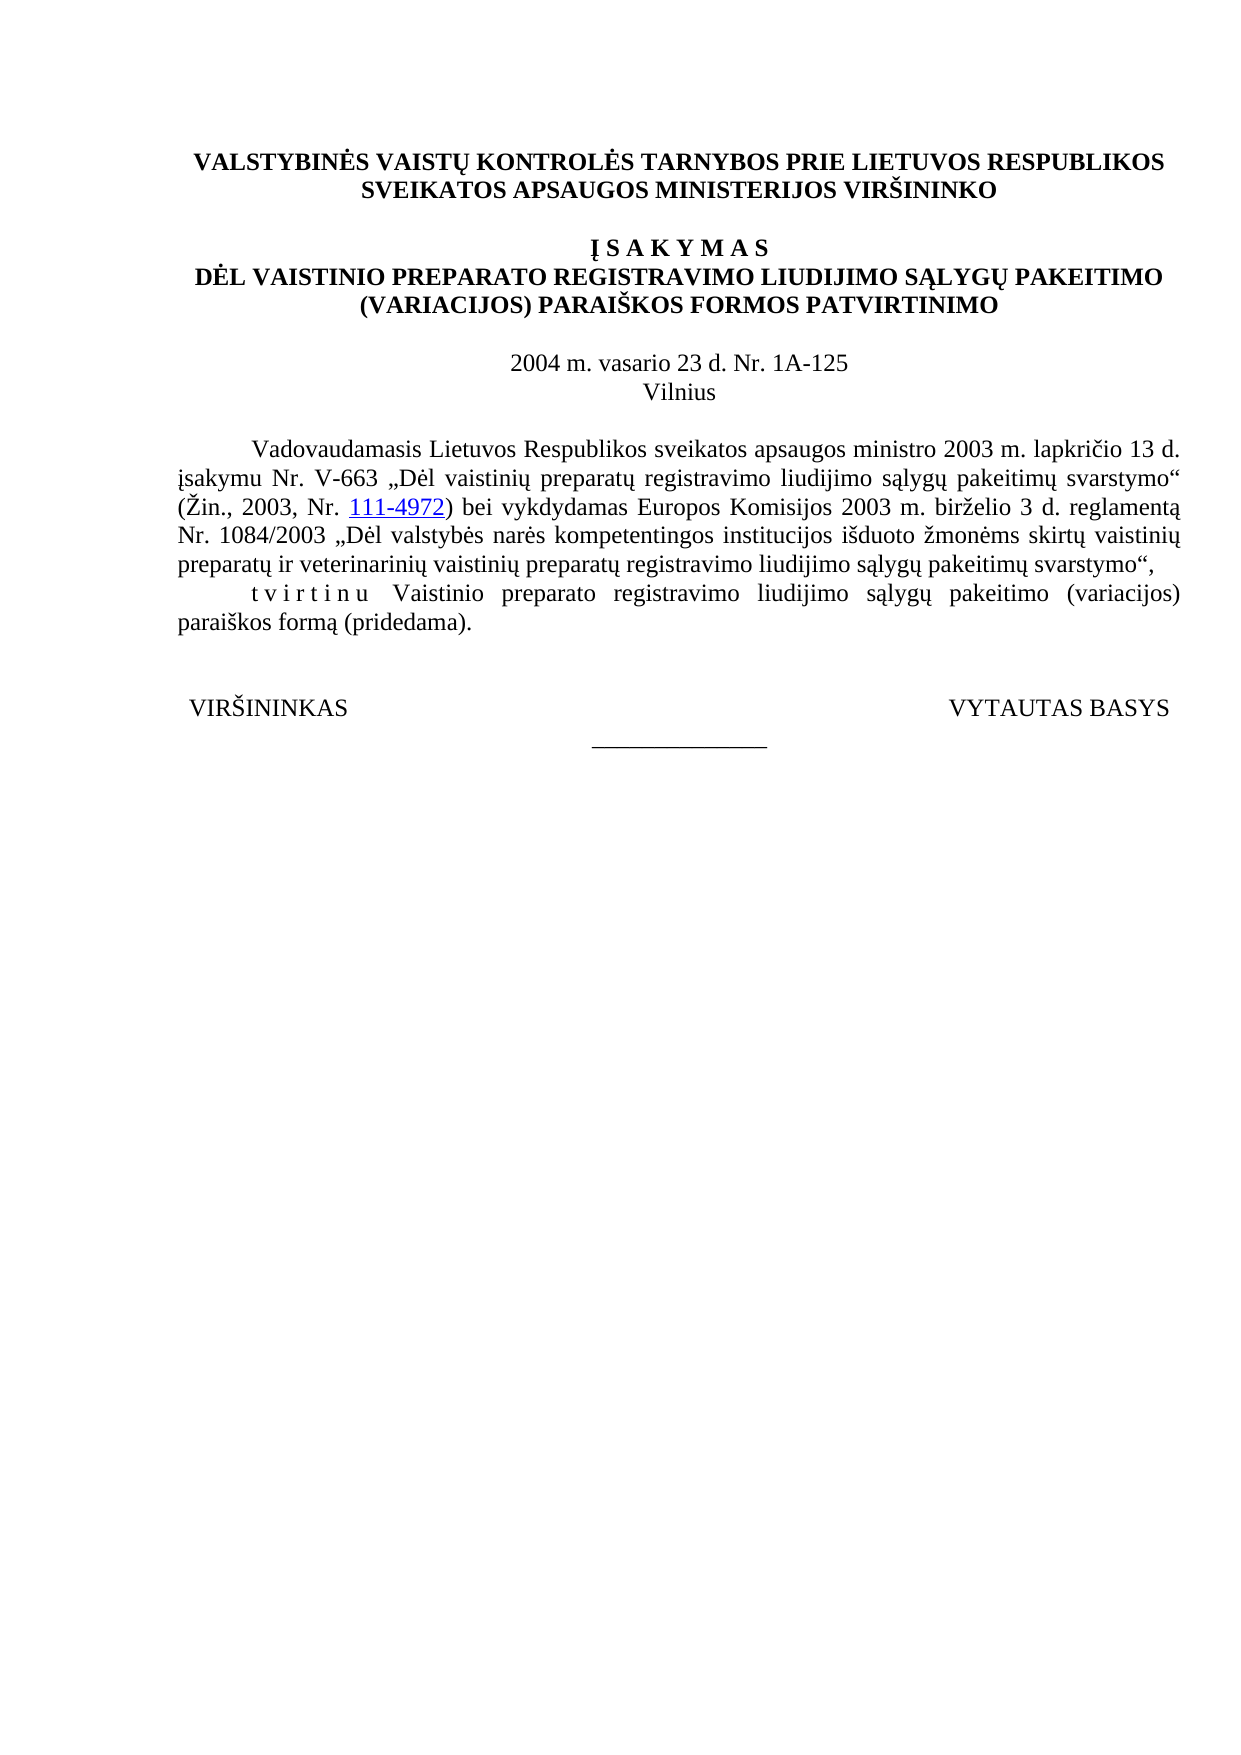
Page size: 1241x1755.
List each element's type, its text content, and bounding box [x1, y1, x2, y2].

text DĖL VAISTINIO PREPARATO REGISTRAVIMO LIUDIJIMO SĄLYGŲ PAKEITIMO (VARIACIJOS) PARAIŠKOS FORMOS PATVIRTINIMO [177, 262, 1181, 319]
table_header Vytautas Basys [680, 693, 1181, 722]
text 2004 m. vasario 23 d. Nr. 1A-125 [177, 348, 1181, 377]
text ______________ [177, 722, 1181, 751]
text tvirtinu Vaistinio preparato registravimo liudijimo sąlygų pakeitimo (variacijos) paraiškos formą (pridedama). [177, 578, 1181, 636]
text Į S A K Y M A S [177, 233, 1181, 262]
table_header Viršininkas [177, 693, 679, 722]
text Vadovaudamasis Lietuvos Respublikos sveikatos apsaugos ministro 2003 m. lapkričio 13 d. įsakymu Nr. V-663 „Dėl vaistinių preparatų registravimo liudijimo sąlygų pakeitimų svarstymo“ (Žin., 2003, Nr. 111-4972) bei vykdydamas Europos Komisijos 2003 m. birželio 3 d. reglamentą Nr. 1084/2003 „Dėl valstybės narės kompetentingos institucijos išduoto žmonėms skirtų vaistinių preparatų ir veterinarinių vaistinių preparatų registravimo liudijimo sąlygų pakeitimų svarstymo“, [177, 434, 1181, 578]
text Vilnius [177, 377, 1181, 406]
text VALSTYBINĖS VAISTŲ KONTROLĖS TARNYBOS PRIE LIETUVOS RESPUBLIKOS SVEIKATOS APSAUGOS MINISTERIJOS VIRŠININKO [177, 147, 1181, 204]
